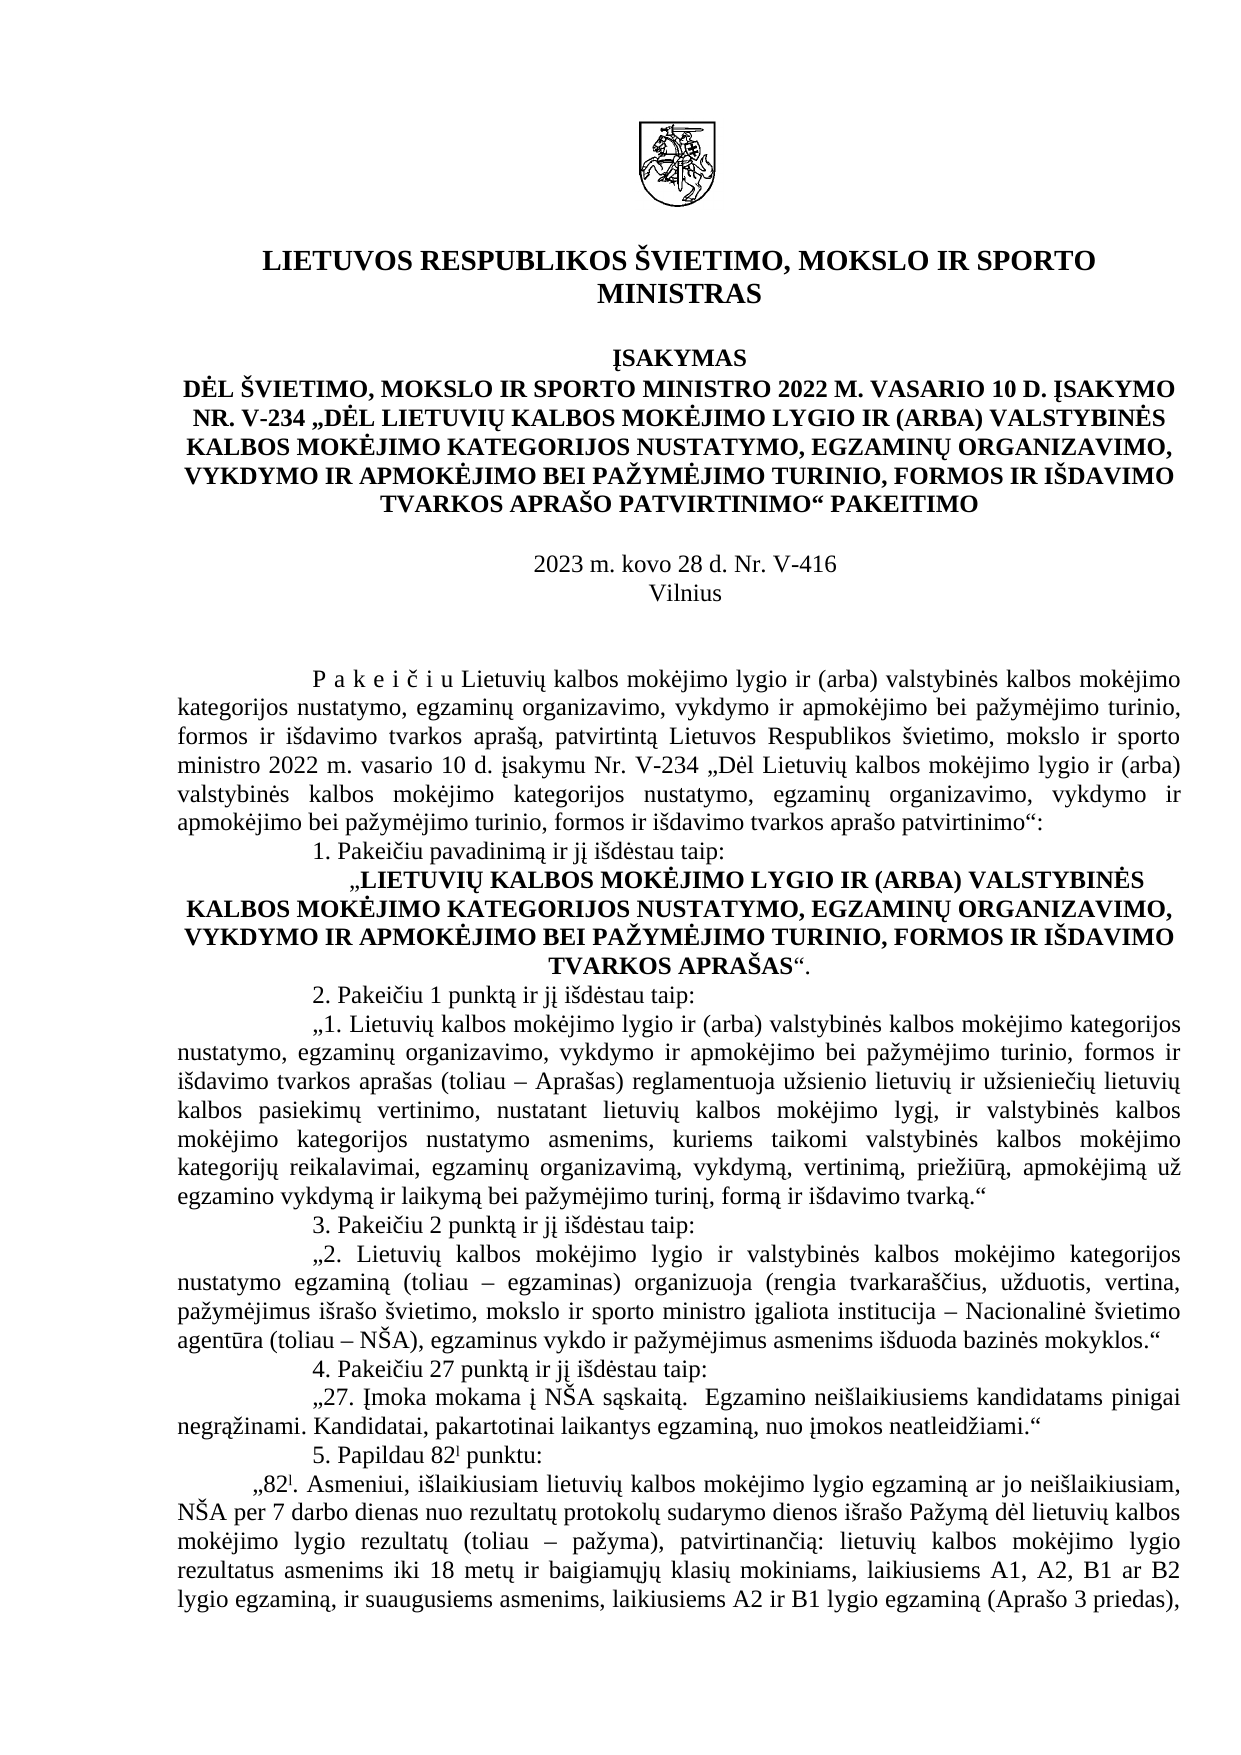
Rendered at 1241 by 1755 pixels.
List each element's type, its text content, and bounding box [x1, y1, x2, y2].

text „2. Lietuvių kalbos mokėjimo lygio ir valstybinės kalbos mokėjimo kategorijos nustatymo egzaminą (toliau – egzaminas) organizuoja (rengia tvarkaraščius, užduotis, vertina, pažymėjimus išrašo švietimo, mokslo ir sporto ministro įgaliota institucija – Nacionalinė švietimo agentūra (toliau – NŠA), egzaminus vykdo ir pažymėjimus asmenims išduoda bazinės mokyklos.“ [177, 1239, 1182, 1354]
text „LIETUVIŲ KALBOS MOKĖJIMO LYGIO IR (ARBA) VALSTYBINĖS KALBOS MOKĖJIMO KATEGORIJOS NUSTATYMO, EGZAMINŲ ORGANIZAVIMO, VYKDYMO IR APMOKĖJIMO BEI PAŽYMĖJIMO TURINIO, FORMOS IR IŠDAVIMO TVARKOS APRAŠAS“. [177, 865, 1182, 980]
subtitle 2023 m. kovo 28 d. Nr. V-416 [188, 549, 1182, 578]
text „1. Lietuvių kalbos mokėjimo lygio ir (arba) valstybinės kalbos mokėjimo kategorijos nustatymo, egzaminų organizavimo, vykdymo ir apmokėjimo bei pažymėjimo turinio, formos ir išdavimo tvarkos aprašas (toliau – Aprašas) reglamentuoja užsienio lietuvių ir užsieniečių lietuvių kalbos pasiekimų vertinimo, nustatant lietuvių kalbos mokėjimo lygį, ir valstybinės kalbos mokėjimo kategorijos nustatymo asmenims, kuriems taikomi valstybinės kalbos mokėjimo kategorijų reikalavimai, egzaminų organizavimą, vykdymą, vertinimą, priežiūrą, apmokėjimą už egzamino vykdymą ir laikymą bei pažymėjimo turinį, formą ir išdavimo tvarką.“ [177, 1009, 1182, 1210]
text „27. Įmoka mokama į NŠA sąskaitą. Egzamino neišlaikiusiems kandidatams pinigai negrąžinami. Kandidatai, pakartotinai laikantys egzaminą, nuo įmokos neatleidžiami.“ [177, 1382, 1182, 1440]
text 5. Papildau 82ˡ punktu: [177, 1440, 1182, 1469]
text Vilnius [188, 578, 1182, 607]
text 2. Pakeičiu 1 punktą ir jį išdėstau taip: [177, 980, 1182, 1009]
text 3. Pakeičiu 2 punktą ir jį išdėstau taip: [177, 1210, 1182, 1239]
text „82ˡ. Asmeniui, išlaikiusiam lietuvių kalbos mokėjimo lygio egzaminą ar jo neišlaikiusiam, NŠA per 7 darbo dienas nuo rezultatų protokolų sudarymo dienos išrašo Pažymą dėl lietuvių kalbos mokėjimo lygio rezultatų (toliau – pažyma), patvirtinančią: lietuvių kalbos mokėjimo lygio rezultatus asmenims iki 18 metų ir baigiamųjų klasių mokiniams, laikiusiems A1, A2, B1 ar B2 lygio egzaminą, ir suaugusiems asmenims, laikiusiems A2 ir B1 lygio egzaminą (Aprašo 3 priedas), [177, 1469, 1182, 1612]
text LIETUVOS RESPUBLIKOS ŠVIETIMO, MOKSLO IR SPORTO MINISTRAS [177, 243, 1182, 310]
text 1. Pakeičiu pavadinimą ir jį išdėstau taip: [177, 836, 1182, 865]
text DĖL ŠVIETIMO, MOKSLO IR SPORTO MINISTRO 2022 M. VASARIO 10 D. ĮSAKYMO NR. V-234 „DĖL LIETUVIŲ KALBOS MOKĖJIMO LYGIO IR (ARBA) VALSTYBINĖS KALBOS MOKĖJIMO KATEGORIJOS NUSTATYMO, EGZAMINŲ ORGANIZAVIMO, VYKDYMO IR APMOKĖJIMO BEI PAŽYMĖJIMO TURINIO, FORMOS IR IŠDAVIMO TVARKOS APRAŠO PATVIRTINIMO“ PAKEITIMO [177, 374, 1182, 518]
text ĮSAKYMAS [177, 343, 1182, 372]
text P a k e i č i u Lietuvių kalbos mokėjimo lygio ir (arba) valstybinės kalbos mokėjimo kategorijos nustatymo, egzaminų organizavimo, vykdymo ir apmokėjimo bei pažymėjimo turinio, formos ir išdavimo tvarkos aprašą, patvirtintą Lietuvos Respublikos švietimo, mokslo ir sporto ministro 2022 m. vasario 10 d. įsakymu Nr. V-234 „Dėl Lietuvių kalbos mokėjimo lygio ir (arba) valstybinės kalbos mokėjimo kategorijos nustatymo, egzaminų organizavimo, vykdymo ir apmokėjimo bei pažymėjimo turinio, formos ir išdavimo tvarkos aprašo patvirtinimo“: [177, 664, 1182, 836]
text 4. Pakeičiu 27 punktą ir jį išdėstau taip: [177, 1354, 1182, 1382]
